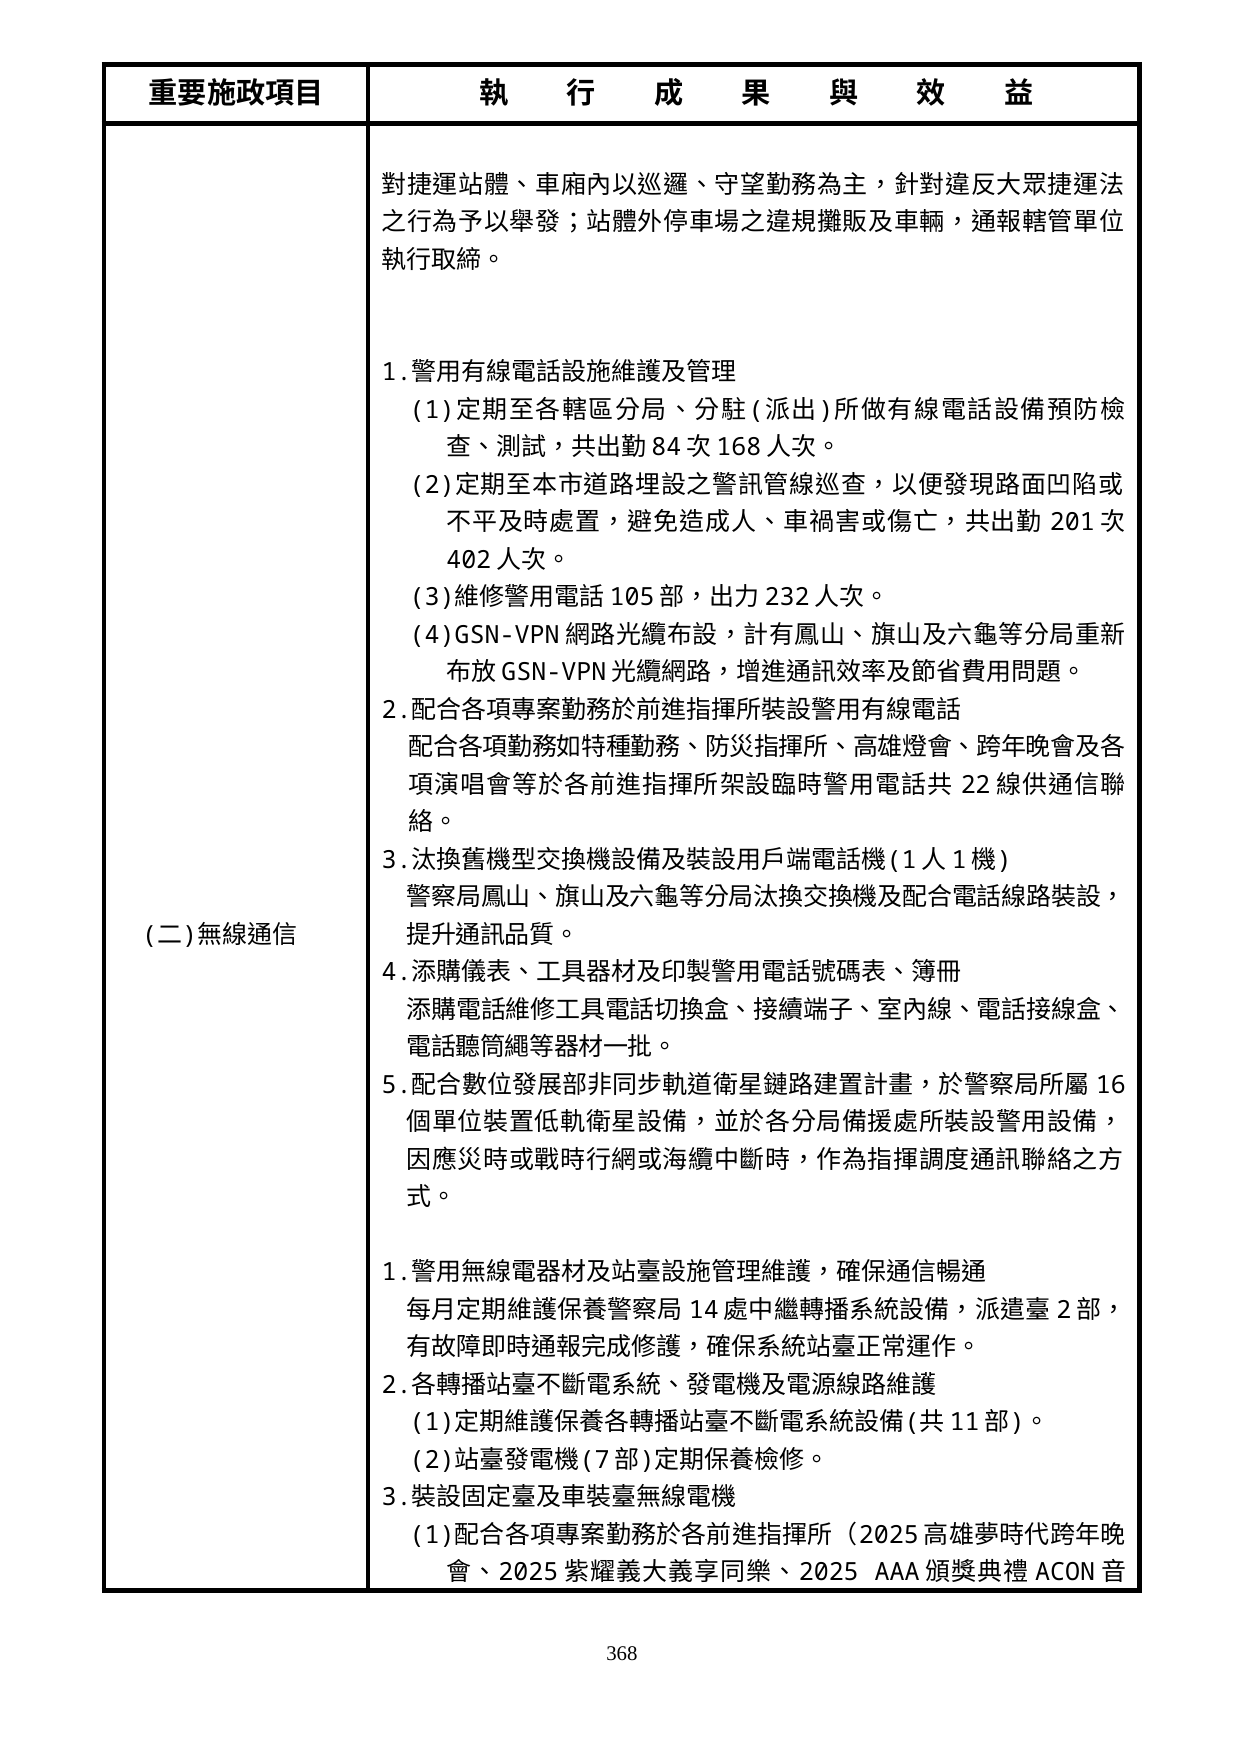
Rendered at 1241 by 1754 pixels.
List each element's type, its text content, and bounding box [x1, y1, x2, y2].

table_cell (二)無線通信 [106, 126, 366, 1588]
table_header 重要施政項目 [106, 67, 366, 121]
table_header 執 行 成 果 與 效 益 [370, 67, 1137, 121]
table_cell 對捷運站體、車廂內以巡邏、守望勤務為主，針對違反大眾捷運法之行為予以舉發；站體外停車場之違規攤販及車輛，通報轄管單位執行取締。 1.警用有線電話設施維護及管理 (1)定期至各轄區分局、分駐(派出)所做有線電話設備預防檢查、測試，共出勤84次168人次。 (2)定期至本市道路埋設之警訊管線巡查，以便發現路面凹陷或不平及時處置，避免造成人、車禍害或傷亡，共出勤201次402人次。 (3)維修警用電話105部，出力232人次。 (4)GSN-VPN網路光纜布設，計有鳳山、旗山及六龜等分局重新布放GSN-VPN光纜網路，增進通訊效率及節省費用問題。 2.配合各項專案勤務於前進指揮所裝設警用有線電話 配合各項勤務如特種勤務、防災指揮所、高雄燈會、跨年晚會及各項演唱會等於各前進指揮所架設臨時警用電話共22線供通信聯絡。 3.汰換舊機型交換機設備及裝設用戶端電話機(1人1機) 警察局鳳山、旗山及六龜等分局汰換交換機及配合電話線路裝設，提升通訊品質。 4.添購儀表、工具器材及印製警用電話號碼表、簿冊 添購電話維修工具電話切換盒、接續端子、室內線、電話接線盒、電話聽筒繩等器材一批。 5.配合數位發展部非同步軌道衛星鏈路建置計畫，於警察局所屬16個單位裝置低軌衛星設備，並於各分局備援處所裝設警用設備，因應災時或戰時行網或海纜中斷時，作為指揮調度通訊聯絡之方式。 1.警用無線電器材及站臺設施管理維護，確保通信暢通 每月定期維護保養警察局14處中繼轉播系統設備，派遣臺2部，有故障即時通報完成修護，確保系統站臺正常運作。 2.各轉播站臺不斷電系統、發電機及電源線路維護 (1)定期維護保養各轉播站臺不斷電系統設備(共11部)。 (2)站臺發電機(7部)定期保養檢修。 3.裝設固定臺及車裝臺無線電機 (1)配合各項專案勤務於各前進指揮所（2025高雄夢時代跨年晚會、2025紫耀義大義享同樂、2025 AAA頒獎典禮ACON音 [370, 126, 1137, 1588]
